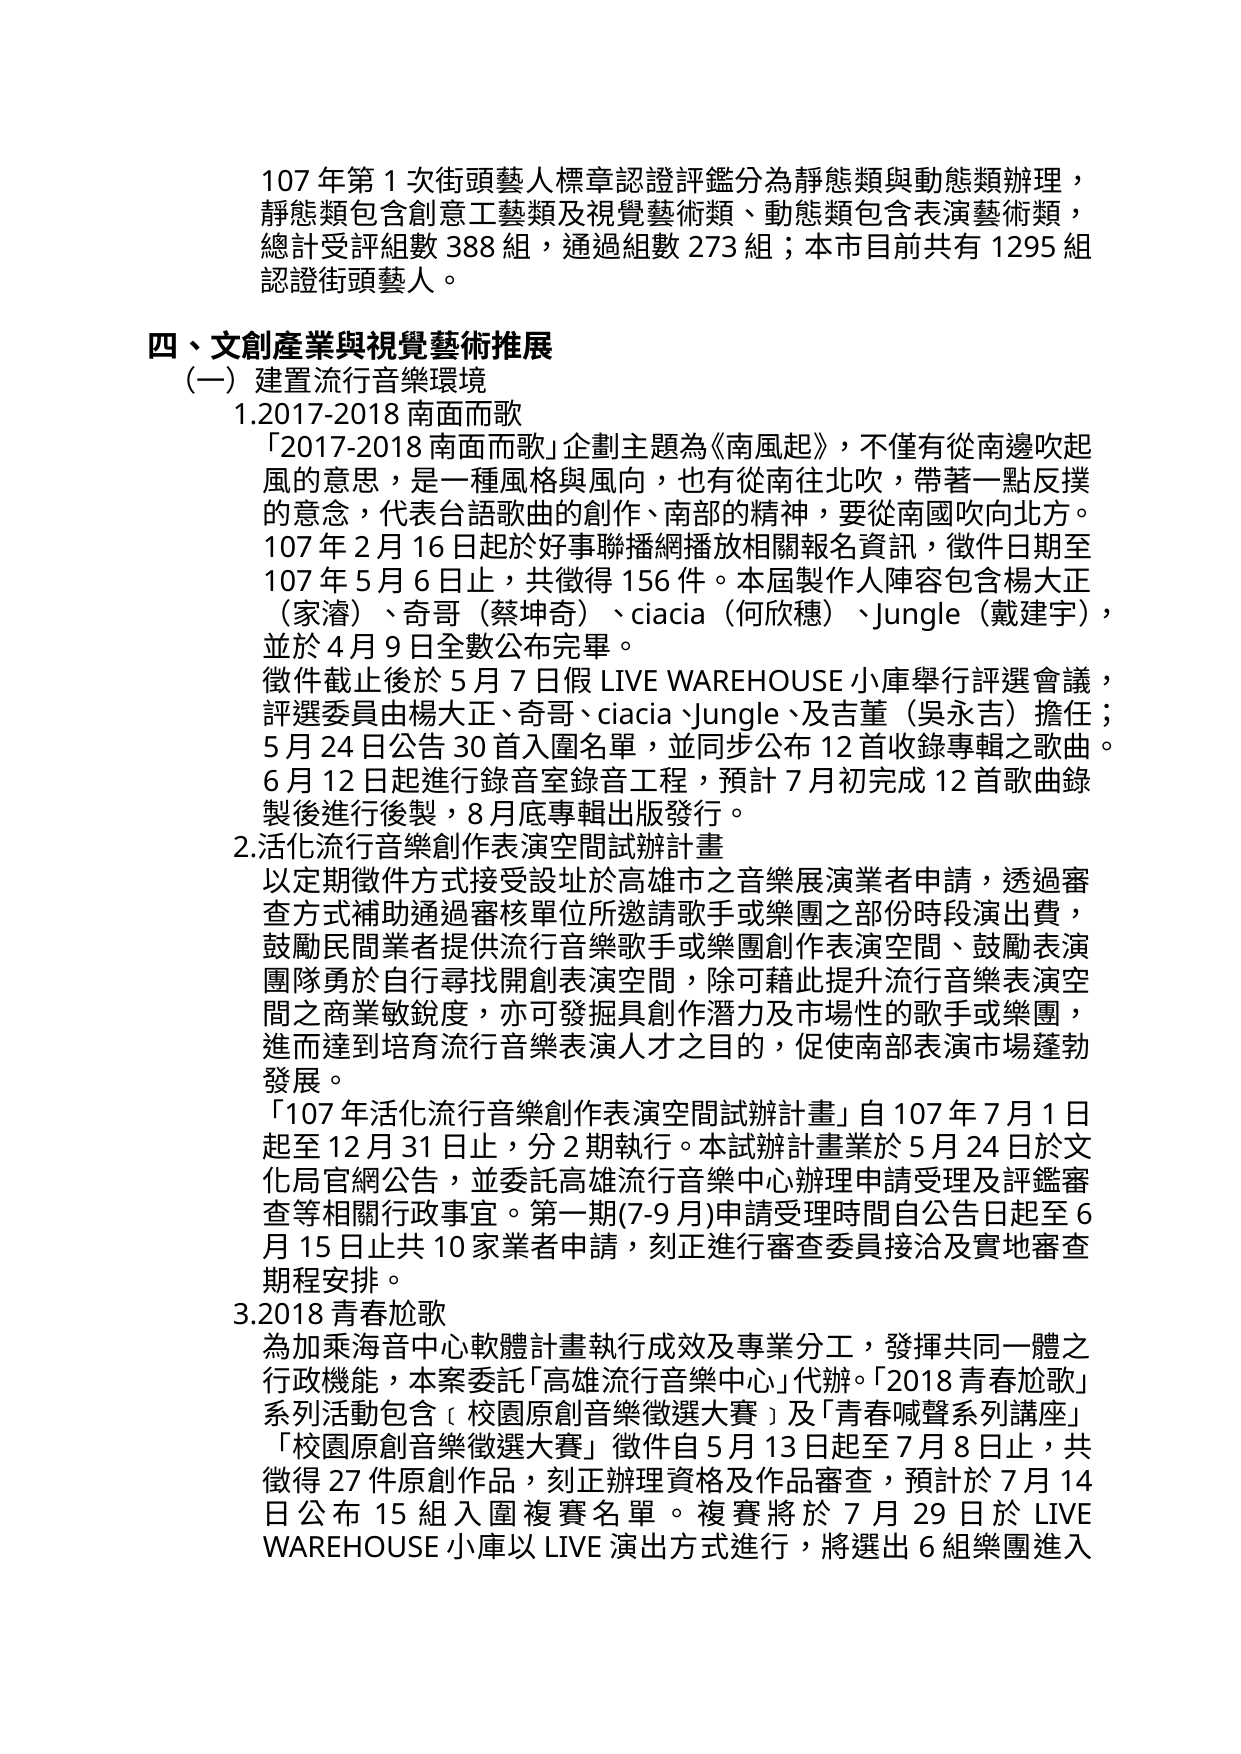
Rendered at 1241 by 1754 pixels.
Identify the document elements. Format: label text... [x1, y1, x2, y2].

text 1.2017-2018南面而歌 [233, 398, 1092, 431]
text 3.2018青春尬歌 [233, 1298, 1092, 1331]
text 「107年活化流行音樂創作表演空間試辦計畫」自107年7月1日起至12月31日止，分2期執行。本試辦計畫業於5月24日於文化局官網公告，並委託高雄流行音樂中心辦理申請受理及評鑑審查等相關行政事宜。第一期(7-9月)申請受理時間自公告日起至6月15日止共10家業者申請，刻正進行審查委員接洽及實地審查期程安排。 [263, 1098, 1092, 1298]
text 為加乘海音中心軟體計畫執行成效及專業分工，發揮共同一體之行政機能，本案委託「高雄流行音樂中心」代辦。「2018青春尬歌」系列活動包含﹝校園原創音樂徵選大賽﹞及「青春喊聲系列講座」。 [263, 1331, 1092, 1431]
text 「校園原創音樂徵選大賽」徵件自5月13日起至7月8日止，共徵得27件原創作品，刻正辦理資格及作品審查，預計於7月14日公布15組入圍複賽名單。複賽將於7月29日於LIVE WAREHOUSE小庫以LIVE演出方式進行，將選出6組樂團進入 [263, 1431, 1092, 1564]
text 107年2月16日起於好事聯播網播放相關報名資訊，徵件日期至107年5月6日止，共徵得156件。本屆製作人陣容包含楊大正（家濬）、奇哥（蔡坤奇）、ciacia（何欣穗）、Jungle（戴建宇），並於4月9日全數公布完畢。 [263, 531, 1092, 664]
text （一）建置流行音樂環境 [148, 364, 1092, 398]
text 107年第1次街頭藝人標章認證評鑑分為靜態類與動態類辦理，靜態類包含創意工藝類及視覺藝術類、動態類包含表演藝術類，總計受評組數388組，通過組數273組；本市目前共有1295組認證街頭藝人。 [260, 164, 1092, 298]
text 「2017-2018南面而歌」企劃主題為《南風起》，不僅有從南邊吹起風的意思，是一種風格與風向，也有從南往北吹，帶著一點反撲的意念，代表台語歌曲的創作、南部的精神，要從南國吹向北方。 [263, 431, 1092, 531]
text 四、文創產業與視覺藝術推展 [148, 331, 1092, 364]
text 2.活化流行音樂創作表演空間試辦計畫 [233, 831, 1092, 864]
text 徵件截止後於5月7日假LIVE WAREHOUSE小庫舉行評選會議，評選委員由楊大正、奇哥、ciacia、Jungle、及吉董（吳永吉）擔任；5月24日公告30首入圍名單，並同步公布12首收錄專輯之歌曲。6月12日起進行錄音室錄音工程，預計7月初完成12首歌曲錄製後進行後製，8月底專輯出版發行。 [263, 664, 1092, 831]
text 以定期徵件方式接受設址於高雄市之音樂展演業者申請，透過審查方式補助通過審核單位所邀請歌手或樂團之部份時段演出費，鼓勵民間業者提供流行音樂歌手或樂團創作表演空間、鼓勵表演團隊勇於自行尋找開創表演空間，除可藉此提升流行音樂表演空間之商業敏銳度，亦可發掘具創作潛力及市場性的歌手或樂團，進而達到培育流行音樂表演人才之目的，促使南部表演市場蓬勃發展。 [263, 864, 1092, 1098]
